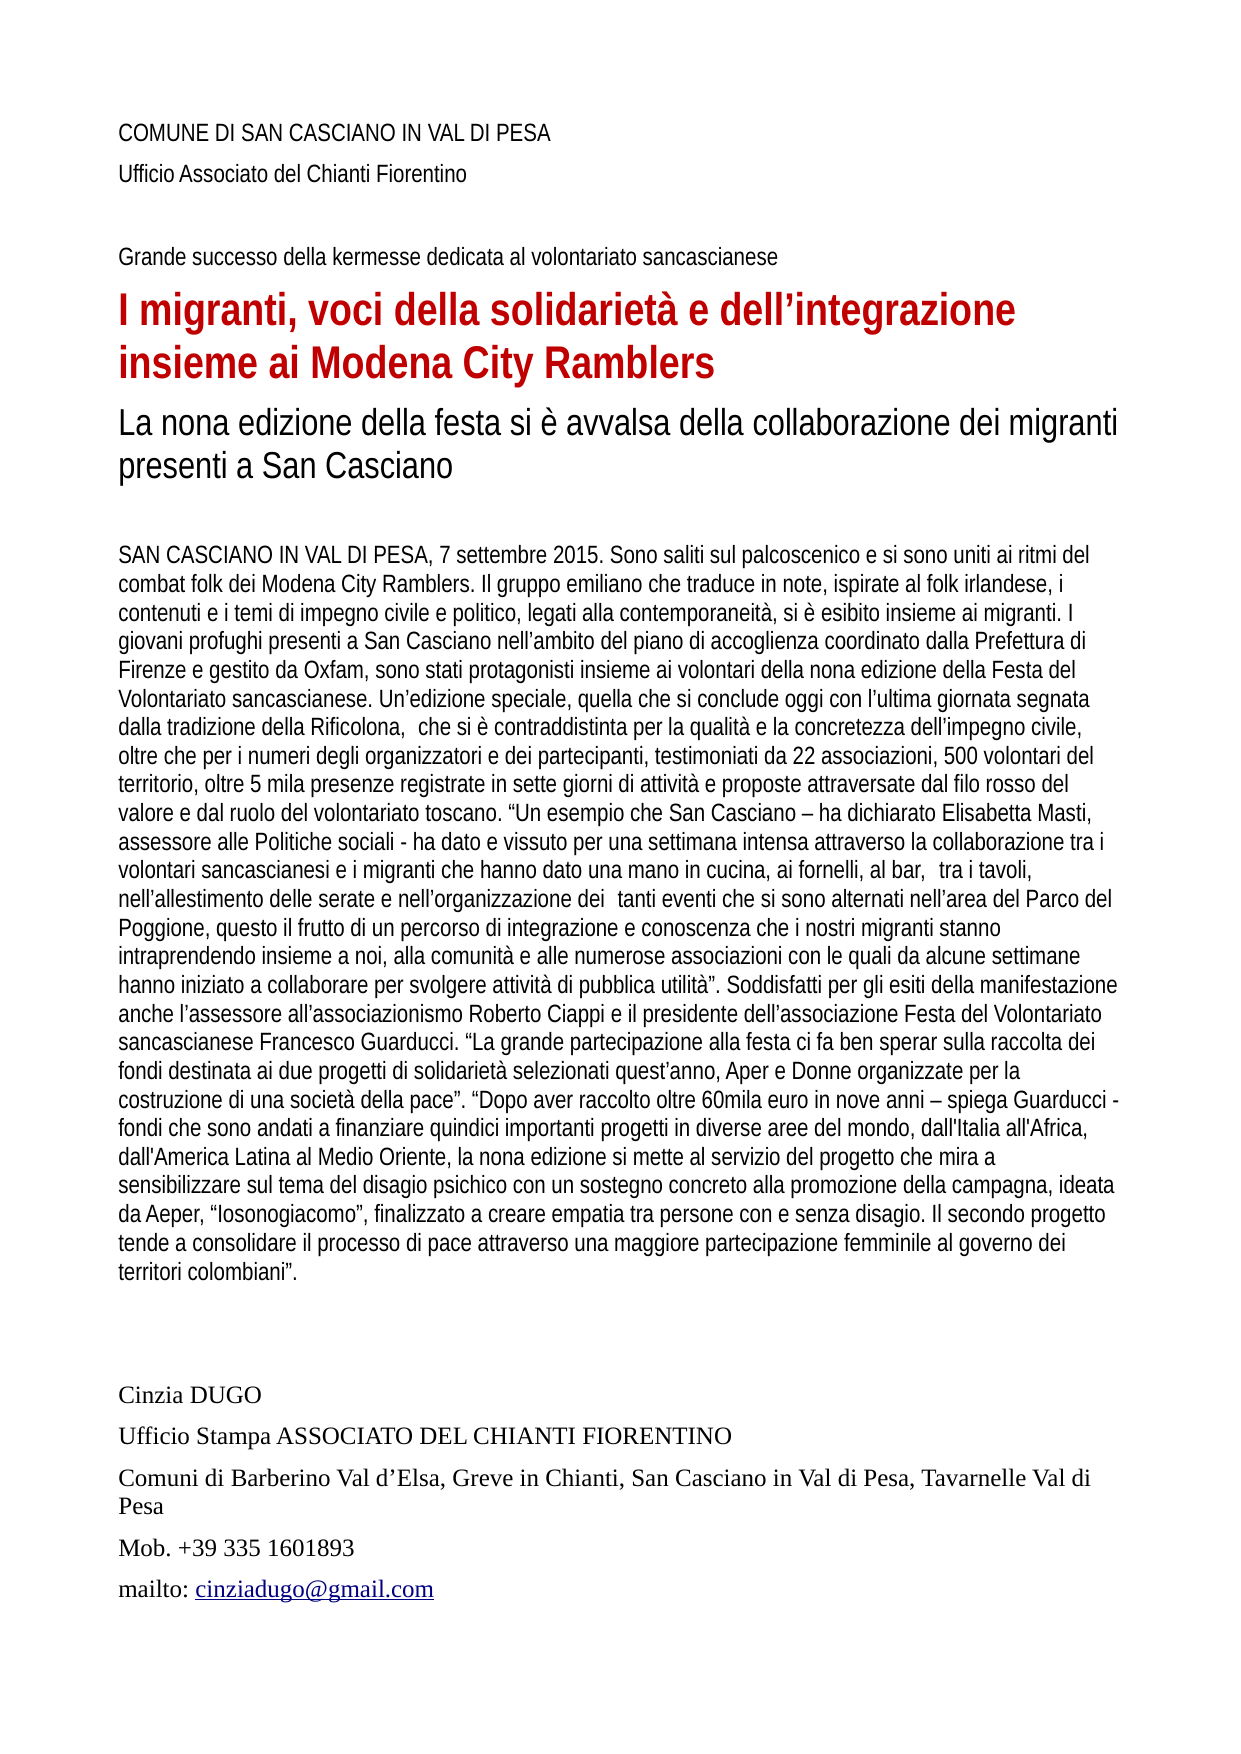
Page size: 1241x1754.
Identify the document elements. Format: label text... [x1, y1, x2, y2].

text SAN CASCIANO IN VAL DI PESA, 7 settembre 2015. Sono saliti sul palcoscenico e si sono uniti ai ritmi del combat folk dei Modena City Ramblers. Il gruppo emiliano che traduce in note, ispirate al folk irlandese, i contenuti e i temi di impegno civile e politico, legati alla contemporaneità, si è esibito insieme ai migranti. I giovani profughi presenti a San Casciano nell’ambito del piano di accoglienza coordinato dalla Prefettura di Firenze e gestito da Oxfam, sono stati protagonisti insieme ai volontari della nona edizione della Festa del Volontariato sancascianese. Un’edizione speciale, quella che si conclude oggi con l’ultima giornata segnata dalla tradizione della Rificolona, che si è contraddistinta per la qualità e la concretezza dell’impegno civile, oltre che per i numeri degli organizzatori e dei partecipanti, testimoniati da 22 associazioni, 500 volontari del territorio, oltre 5 mila presenze registrate in sette giorni di attività e proposte attraversate dal filo rosso del valore e dal ruolo del volontariato toscano. “Un esempio che San Casciano – ha dichiarato Elisabetta Masti, assessore alle Politiche sociali - ha dato e vissuto per una settimana intensa attraverso la collaborazione tra i volontari sancascianesi e i migranti che hanno dato una mano in cucina, ai fornelli, al bar, tra i tavoli, nell’allestimento delle serate e nell’organizzazione dei tanti eventi che si sono alternati nell’area del Parco del Poggione, questo il frutto di un percorso di integrazione e conoscenza che i nostri migranti stanno intraprendendo insieme a noi, alla comunità e alle numerose associazioni con le quali da alcune settimane hanno iniziato a collaborare per svolgere attività di pubblica utilità”. Soddisfatti per gli esiti della manifestazione anche l’assessore all’associazionismo Roberto Ciappi e il presidente dell’associazione Festa del Volontariato sancascianese Francesco Guarducci. “La grande partecipazione alla festa ci fa ben sperar sulla raccolta dei fondi destinata ai due progetti di solidarietà selezionati quest’anno, Aper e Donne organizzate per la costruzione di una società della pace”. “Dopo aver raccolto oltre 60mila euro in nove anni – spiega Guarducci - fondi che sono andati a finanziare quindici importanti progetti in diverse aree del mondo, dall'Italia all'Africa, dall'America Latina al Medio Oriente, la nona edizione si mette al servizio del progetto che mira a sensibilizzare sul tema del disagio psichico con un sostegno concreto alla promozione della campagna, ideata da Aeper, “Iosonogiacomo”, finalizzato a creare empatia tra persone con e senza disagio. Il secondo progetto tende a consolidare il processo di pace attraverso una maggiore partecipazione femminile al governo dei territori colombiani”. [118, 540, 1122, 1285]
text mailto: cinziadugo@gmail.com [118, 1574, 1122, 1603]
text I migranti, voci della solidarietà e dell’integrazione insieme ai Modena City Ramblers [118, 283, 1122, 388]
text La nona edizione della festa si è avvalsa della collaborazione dei migranti presenti a San Casciano [118, 401, 1122, 487]
text COMUNE DI SAN CASCIANO IN VAL DI PESA [118, 118, 1122, 147]
text Ufficio Associato del Chianti Fiorentino [118, 159, 1122, 188]
text Mob. +39 335 1601893 [118, 1533, 1122, 1561]
text Grande successo della kermesse dedicata al volontariato sancascianese [118, 242, 1122, 270]
text Ufficio Stampa ASSOCIATO DEL CHIANTI FIORENTINO [118, 1421, 1122, 1450]
text Cinzia DUGO [118, 1380, 1122, 1409]
text Comuni di Barberino Val d’Elsa, Greve in Chianti, San Casciano in Val di Pesa, Tavarnelle Val di Pesa [118, 1463, 1122, 1520]
